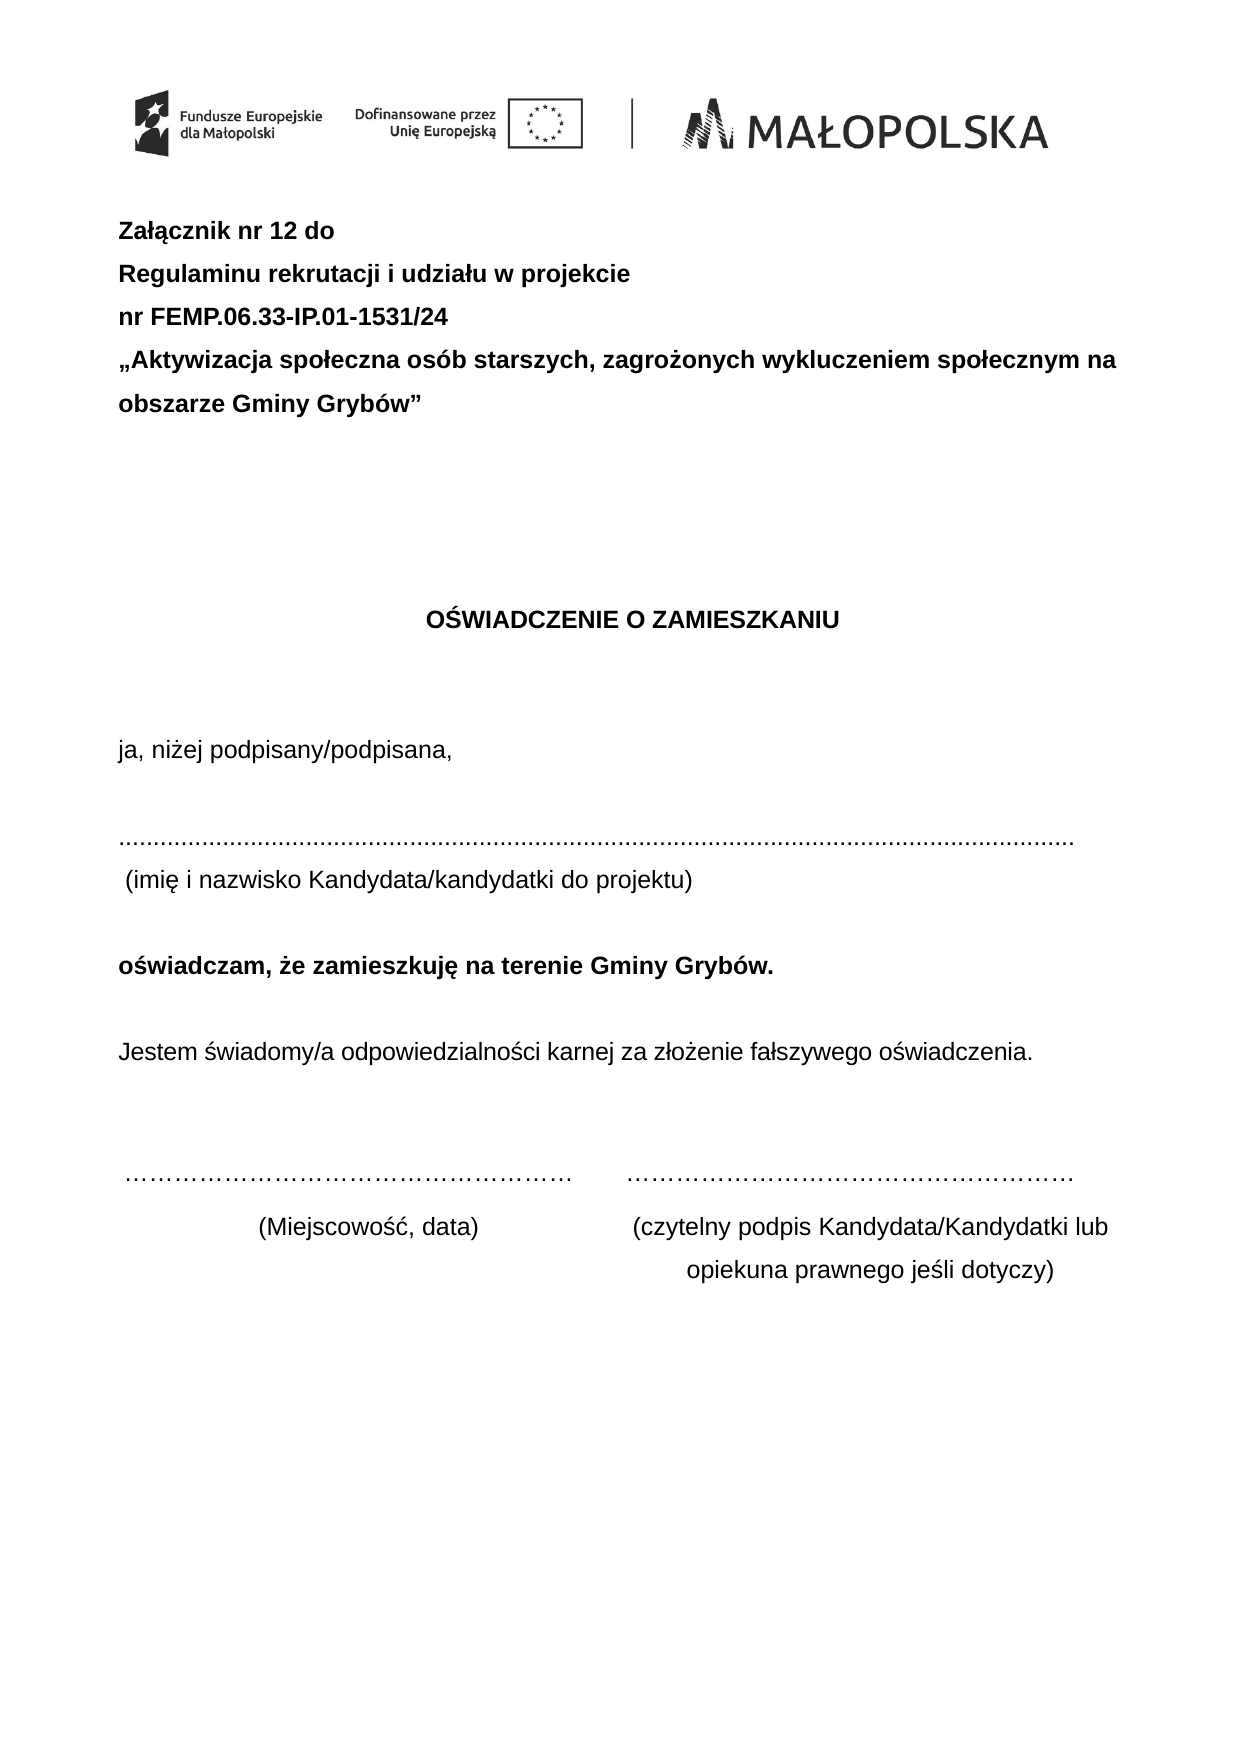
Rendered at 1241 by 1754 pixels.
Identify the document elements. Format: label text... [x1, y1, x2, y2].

text Regulaminu rekrutacji i udziału w projekcie [118, 259, 1122, 288]
text Jestem świadomy/a odpowiedzialności karnej za złożenie fałszywego oświadczenia. [118, 1037, 1122, 1066]
text Załącznik nr 12 do [118, 216, 1122, 245]
text „Aktywizacja społeczna osób starszych, zagrożonych wykluczeniem społecznym na obszarze Gminy Grybów” [118, 346, 1122, 417]
table_cell (Miejscowość, data) [118, 1207, 619, 1304]
table_header ……………………………………………… [118, 1152, 619, 1207]
text .......................................................................................................................................... [118, 821, 1122, 850]
table_header ……………………………………………… [620, 1152, 1122, 1207]
text OŚWIADCZENIE O ZAMIESZKANIU [143, 605, 1122, 633]
table_cell (czytelny podpis Kandydata/Kandydatki lub opiekuna prawnego jeśli dotyczy) [620, 1207, 1122, 1304]
text nr FEMP.06.33-IP.01-1531/24 [118, 302, 1122, 331]
text (imię i nazwisko Kandydata/kandydatki do projektu) [118, 864, 1122, 893]
text oświadczam, że zamieszkuję na terenie Gminy Grybów. [118, 951, 1122, 979]
text ja, niżej podpisany/podpisana, [118, 735, 1122, 764]
